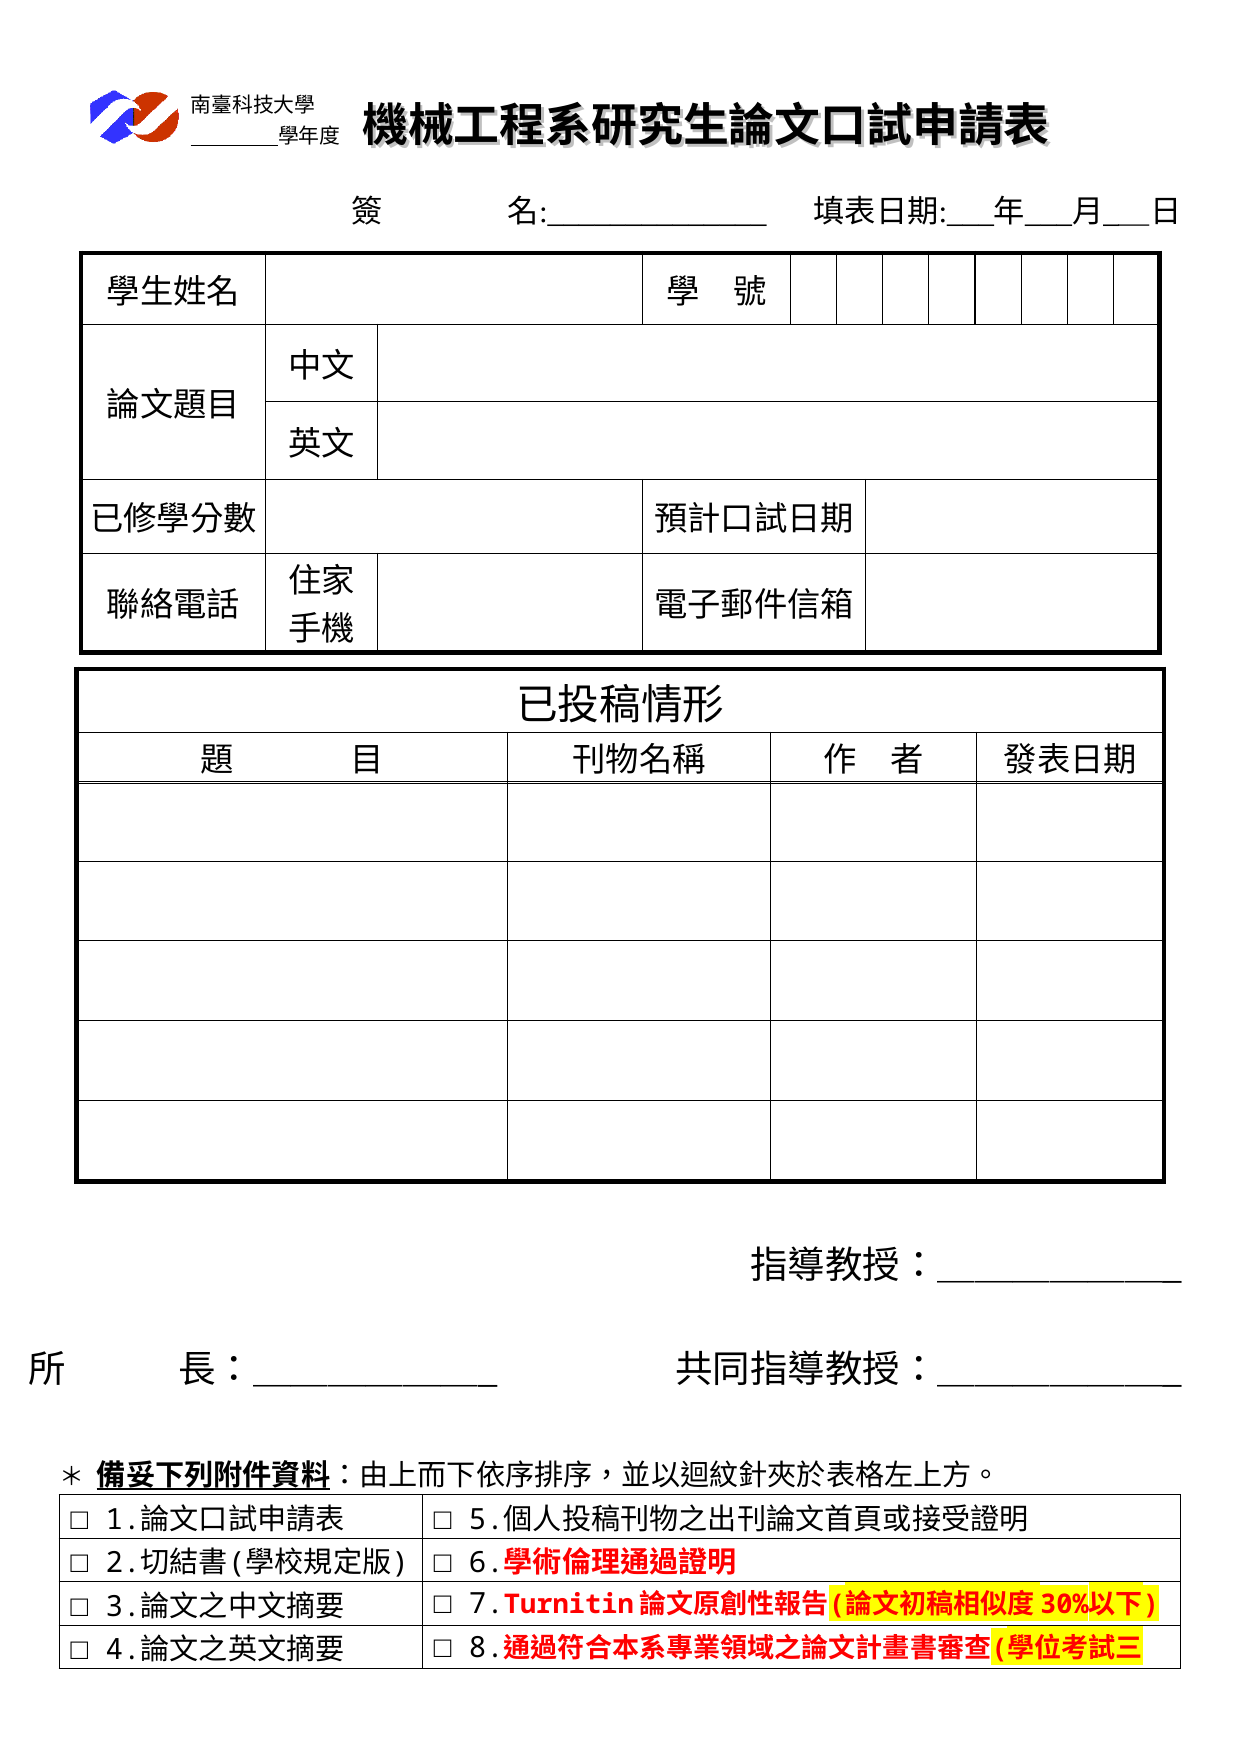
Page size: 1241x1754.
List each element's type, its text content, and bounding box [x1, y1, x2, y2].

table_cell [79, 941, 507, 1020]
table_cell [508, 784, 770, 861]
table_header 南臺科技大學 [188, 89, 359, 119]
table_header □ 1.論文口試申請表 [60, 1495, 422, 1538]
table_cell [771, 862, 976, 940]
table_cell [977, 1021, 1162, 1099]
table_cell 電子郵件信箱 [643, 554, 865, 650]
table_header 機械工程系研究生論文口試申請表 [359, 89, 1160, 155]
table_cell [977, 784, 1162, 861]
table_cell [266, 480, 642, 552]
table_cell □ 3.論文之中文摘要 [60, 1582, 422, 1624]
table_cell 學年度 [188, 119, 359, 155]
table_cell 發表日期 [977, 733, 1162, 781]
text 所 長：＿＿＿＿＿＿_ 共同指導教授：＿＿＿＿＿＿_ [0, 1339, 1181, 1393]
table_header 學生姓名 [83, 255, 265, 323]
table_header [80, 89, 187, 155]
table_cell 刊物名稱 [508, 733, 770, 781]
table_cell □ 6.學術倫理通過證明 [423, 1539, 1180, 1581]
table_cell [771, 941, 976, 1020]
table_cell [977, 941, 1162, 1020]
text 簽 名:______________ 填表日期:___年___月_＿日 [228, 186, 1181, 231]
table_cell [378, 325, 1157, 401]
table_header 已投稿情形 [79, 671, 1162, 732]
table_cell [79, 1101, 507, 1179]
table_cell □ 2.切結書(學校規定版) [60, 1539, 422, 1581]
table_cell 聯絡電話 [83, 554, 265, 650]
table_cell [866, 554, 1157, 650]
table_cell [79, 784, 507, 861]
list 備妥下列附件資料：由上而下依序排序，並以迴紋針夾於表格左上方。 [59, 1452, 1181, 1494]
table_cell [771, 1021, 976, 1099]
table_cell 作 者 [771, 733, 976, 781]
table_cell 論文題目 [83, 325, 265, 479]
table_header [1022, 255, 1067, 323]
table_header [266, 255, 642, 323]
text 指導教授：＿＿＿＿＿＿_ [0, 1235, 1181, 1289]
table_cell [508, 1101, 770, 1179]
table_header [976, 255, 1021, 323]
table_cell [378, 402, 1157, 479]
table_cell 中文 [266, 325, 377, 401]
table_cell □ 7.Turnitin論文原創性報告(論文初稿相似度30%以下) [423, 1582, 1180, 1624]
table_cell 題 目 [79, 733, 507, 781]
table_cell [771, 784, 976, 861]
table_cell □ 4.論文之英文摘要 [60, 1626, 422, 1668]
table_header [1114, 255, 1157, 323]
table_cell [977, 1101, 1162, 1179]
table_cell [508, 862, 770, 940]
table_cell 已修學分數 [83, 480, 265, 552]
table_cell [79, 1021, 507, 1099]
table_cell [508, 1021, 770, 1099]
table_cell [508, 941, 770, 1020]
table_header [837, 255, 882, 323]
table_header [883, 255, 928, 323]
table_cell [977, 862, 1162, 940]
table_header □ 5.個人投稿刊物之出刊論文首頁或接受證明 [423, 1495, 1180, 1538]
table_cell [866, 480, 1157, 552]
table_cell □ 8.通過符合本系專業領域之論文計畫書審查(學位考試三 [423, 1626, 1180, 1668]
table_cell 預計口試日期 [643, 480, 865, 552]
table_header [791, 255, 836, 323]
table_cell 英文 [266, 402, 377, 479]
table_cell [771, 1101, 976, 1179]
table_cell [378, 554, 642, 650]
table_cell 住家 手機 [266, 554, 377, 650]
table_header 學 號 [643, 255, 790, 323]
table_header [1068, 255, 1113, 323]
table_cell [79, 862, 507, 940]
table_header [929, 255, 974, 323]
